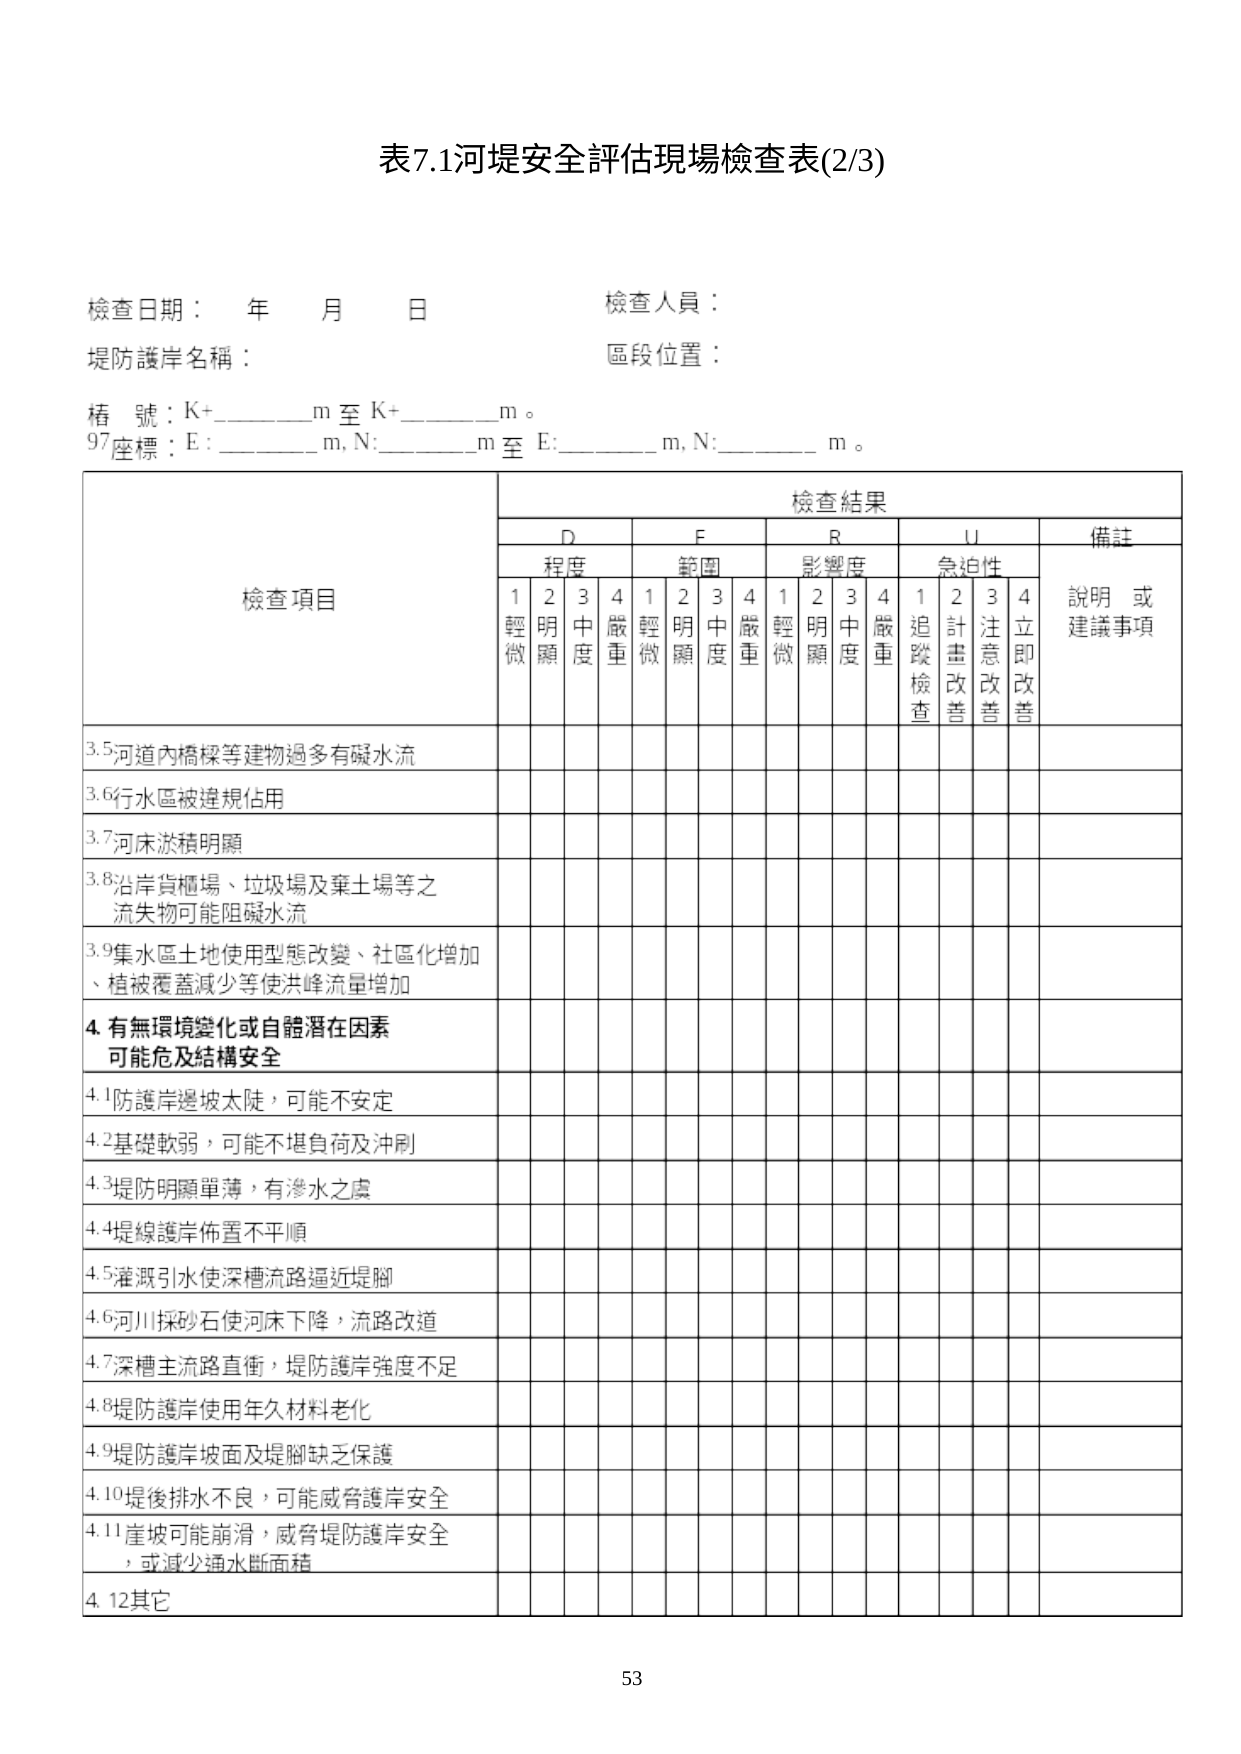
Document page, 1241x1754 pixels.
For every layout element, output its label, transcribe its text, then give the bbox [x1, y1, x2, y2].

subtitle 表7.1河堤安全評估現場檢查表(2/3) [83, 131, 1181, 181]
